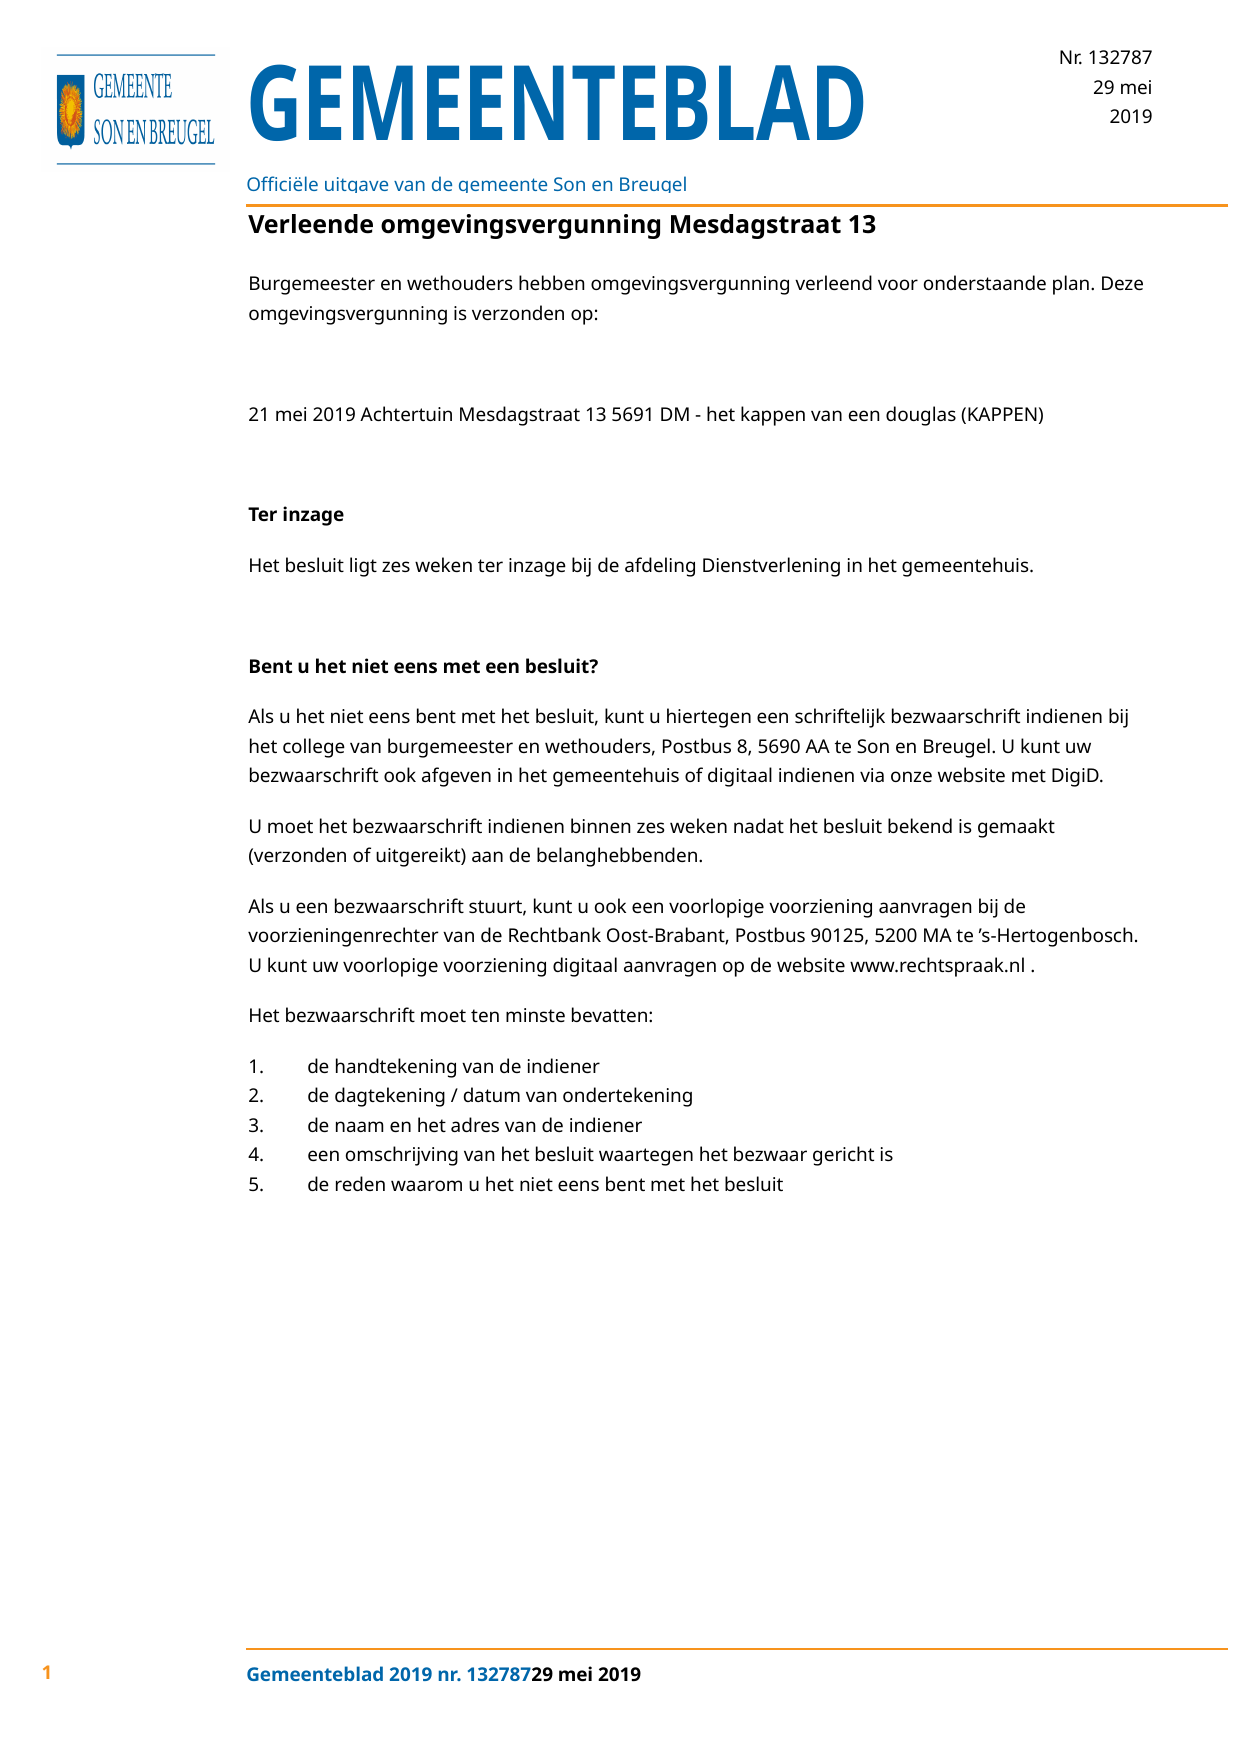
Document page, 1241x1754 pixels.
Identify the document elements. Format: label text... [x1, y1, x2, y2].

list de reden waarom u het niet eens bent met het besluit [248, 1171, 1152, 1197]
text Het besluit ligt zes weken ter inzage bij de afdeling Dienstverlening in het gemeentehuis. [248, 552, 1152, 578]
picture [41, 47, 231, 172]
text Burgemeester en wethouders hebben omgevingsvergunning verleend voor onderstaande plan. Deze omgevingsvergunning is verzonden op: [248, 270, 1152, 326]
list de dagtekening / datum van ondertekening [248, 1082, 1152, 1108]
text Het bezwaarschrift moet ten minste bevatten: [248, 1002, 1152, 1028]
list de handtekening van de indiener [248, 1053, 1152, 1078]
text Als u een bezwaarschrift stuurt, kunt u ook een voorlopige voorziening aanvragen bij de voorzieningenrechter van de Rechtbank Oost-Brabant, Postbus 90125, 5200 MA te ’s-Hertogenbosch. U kunt uw voorlopige voorziening digitaal aanvragen op de website www.rechtspraak.nl . [248, 893, 1152, 978]
list een omschrijving van het besluit waartegen het bezwaar gericht is [248, 1142, 1152, 1167]
list de naam en het adres van de indiener [248, 1112, 1152, 1138]
text Als u het niet eens bent met het besluit, kunt u hiertegen een schriftelijk bezwaarschrift indienen bij het college van burgemeester en wethouders, Postbus 8, 5690 AA te Son en Breugel. U kunt uw bezwaarschrift ook afgeven in het gemeentehuis of digitaal indienen via onze website met DigiD. [248, 703, 1152, 788]
text Verleende omgevingsvergunning Mesdagstraat 13 [248, 207, 1152, 241]
text U moet het bezwaarschrift indienen binnen zes weken nadat het besluit bekend is gemaakt (verzonden of uitgereikt) aan de belanghebbenden. [248, 813, 1152, 868]
text Ter inzage [248, 502, 1152, 527]
text Bent u het niet eens met een besluit? [248, 653, 1152, 678]
text 21 mei 2019 Achtertuin Mesdagstraat 13 5691 DM - het kappen van een douglas (KAPPEN) [248, 401, 1152, 426]
